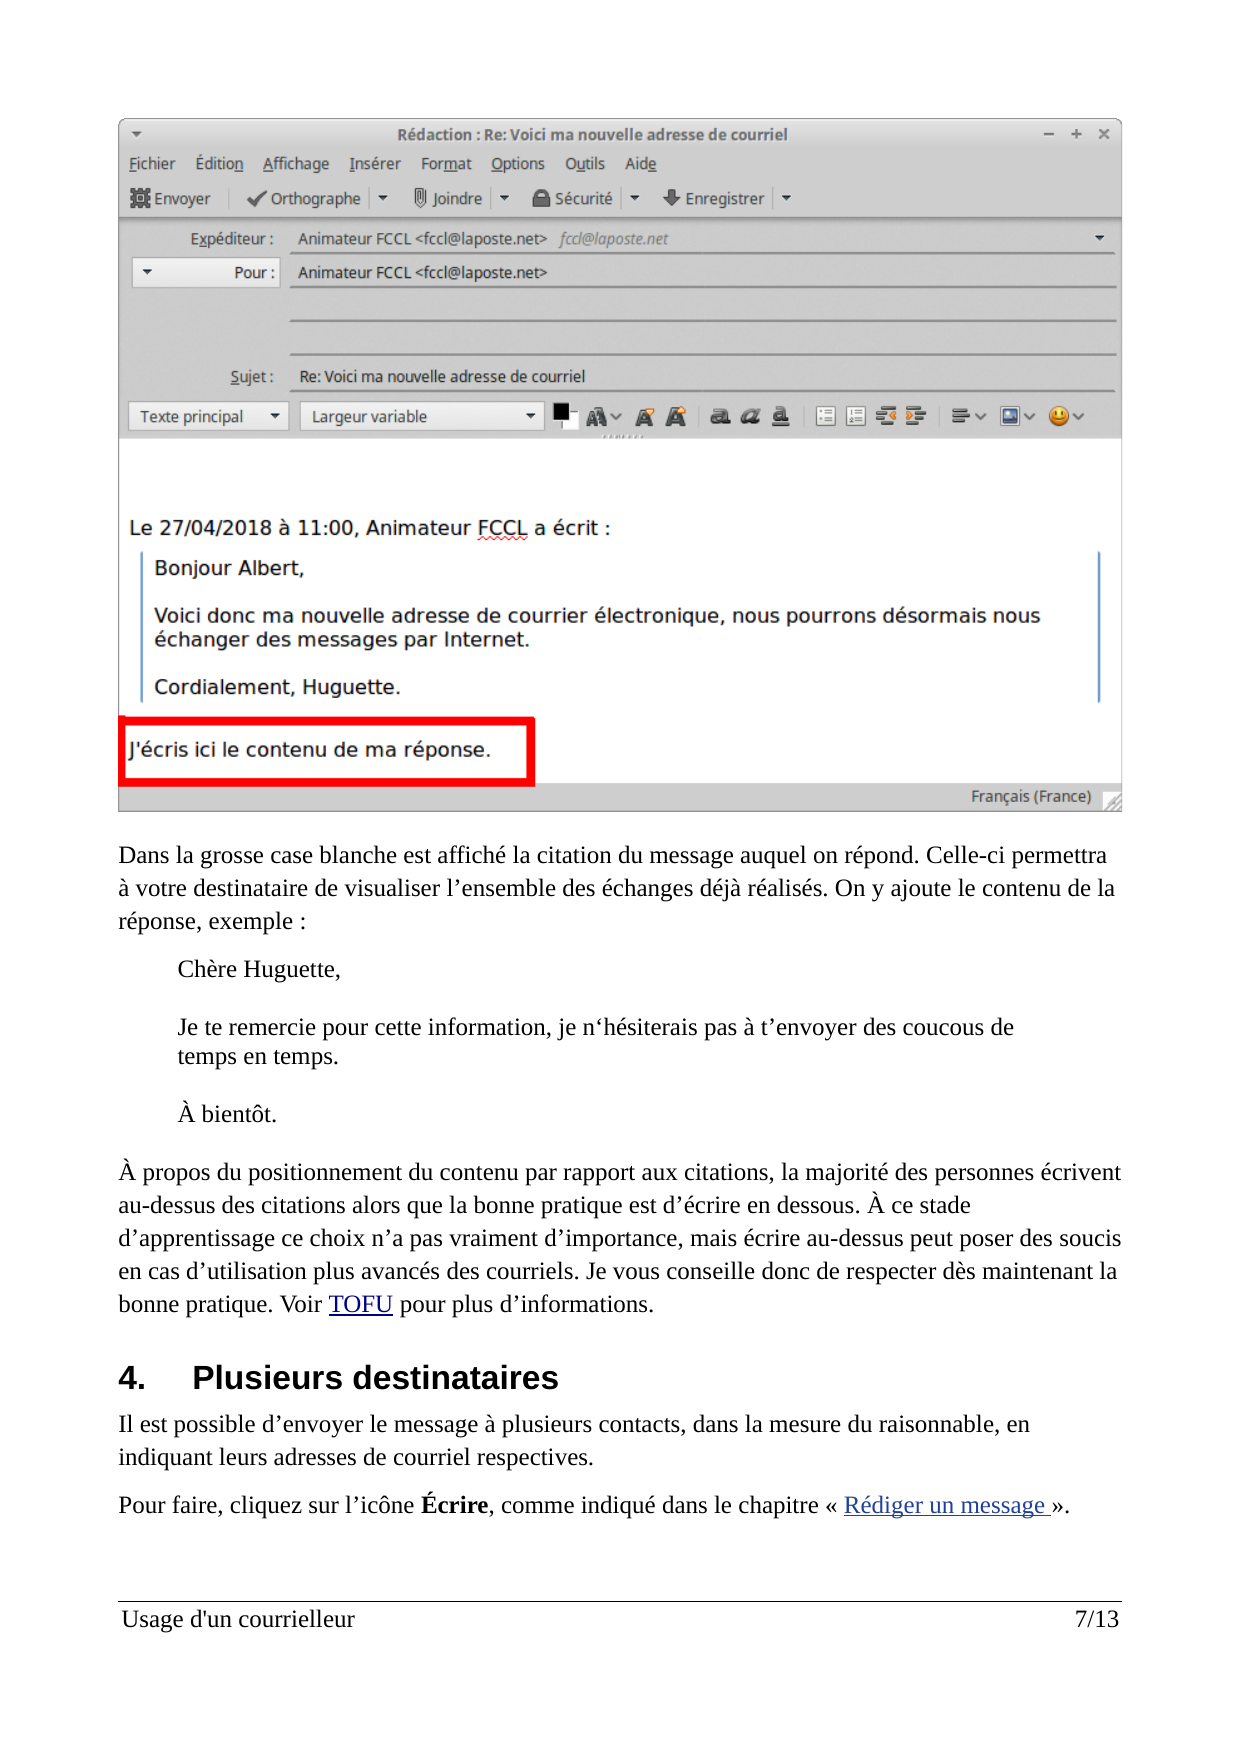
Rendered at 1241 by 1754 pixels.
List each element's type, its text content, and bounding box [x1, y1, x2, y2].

text Pour faire, cliquez sur l’icône Écrire, comme indiqué dans le chapitre « Rédiger un message ». [118, 1490, 1122, 1518]
subtitle Plusieurs destinataires [118, 1358, 1122, 1397]
text Il est possible d’envoyer le message à plusieurs contacts, dans la mesure du raisonnable, en indiquant leurs adresses de courriel respectives. [118, 1409, 1122, 1471]
text À bientôt. [177, 1099, 1063, 1128]
picture [118, 118, 1123, 812]
text À propos du positionnement du contenu par rapport aux citations, la majorité des personnes écrivent au-dessus des citations alors que la bonne pratique est d’écrire en dessous. À ce stade d’apprentissage ce choix n’a pas vraiment d’importance, mais écrire au-dessus peut poser des soucis en cas d’utilisation plus avancés des courriels. Je vous conseille donc de respecter dès maintenant la bonne pratique. Voir TOFU pour plus d’informations. [118, 1157, 1122, 1318]
text Dans la grosse case blanche est affiché la citation du message auquel on répond. Celle-ci permettra à votre destinataire de visualiser l’ensemble des échanges déjà réalisés. On y ajoute le contenu de la réponse, exemple : [118, 840, 1122, 935]
text Chère Huguette, [177, 954, 1063, 983]
text Je te remercie pour cette information, je n‘hésiterais pas à t’envoyer des coucous de temps en temps. [177, 1012, 1063, 1070]
